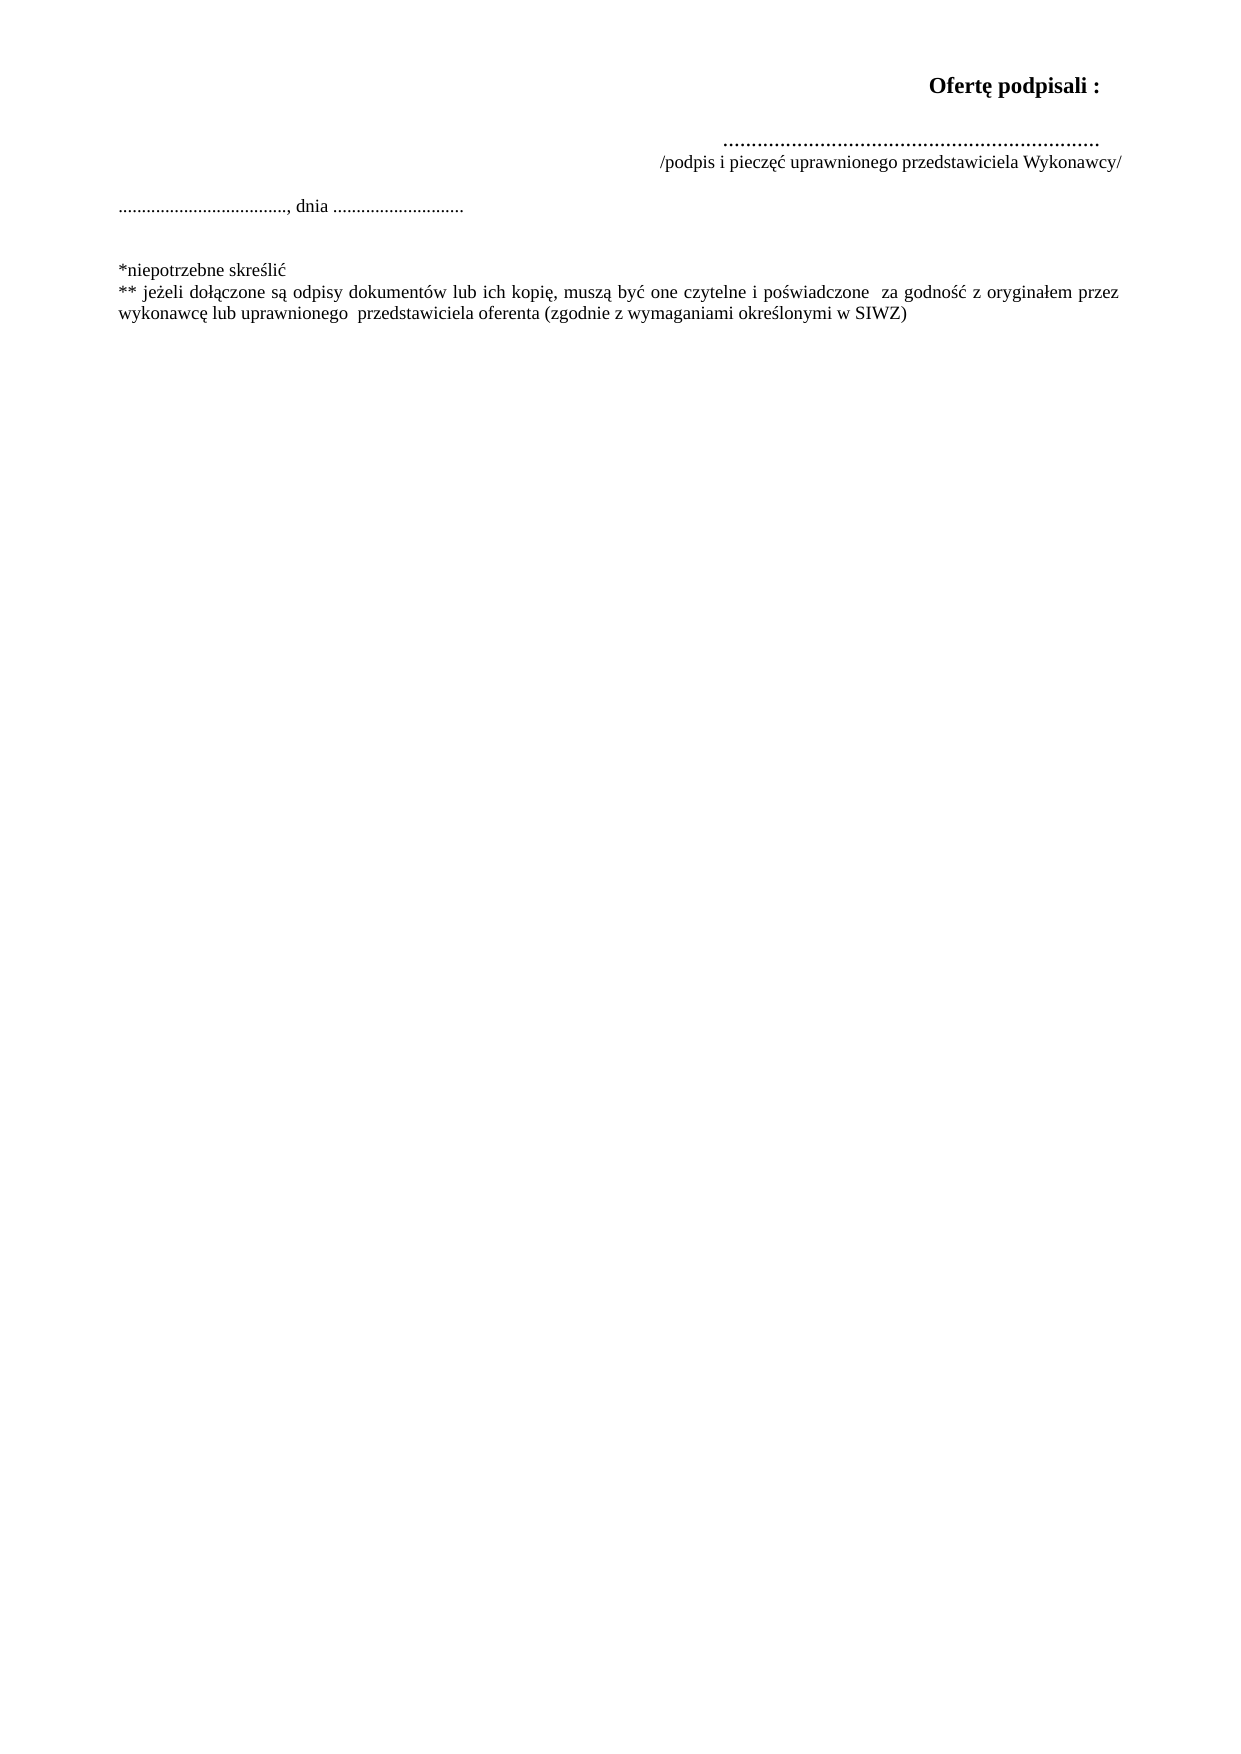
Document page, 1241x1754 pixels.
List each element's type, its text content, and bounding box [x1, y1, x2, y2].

text *niepotrzebne skreślić [118, 259, 1122, 281]
text ...................................., dnia ............................ [118, 194, 1122, 216]
text .................................................................. [118, 125, 1122, 151]
text ** jeżeli dołączone są odpisy dokumentów lub ich kopię, muszą być one czytelne i poświadczone za godność z oryginałem przez wykonawcę lub uprawnionego przedstawiciela oferenta (zgodnie z wymaganiami określonymi w SIWZ) [118, 281, 1122, 324]
text /podpis i pieczęć uprawnionego przedstawiciela Wykonawcy/ [118, 151, 1122, 173]
text Ofertę podpisali : [118, 72, 1122, 125]
